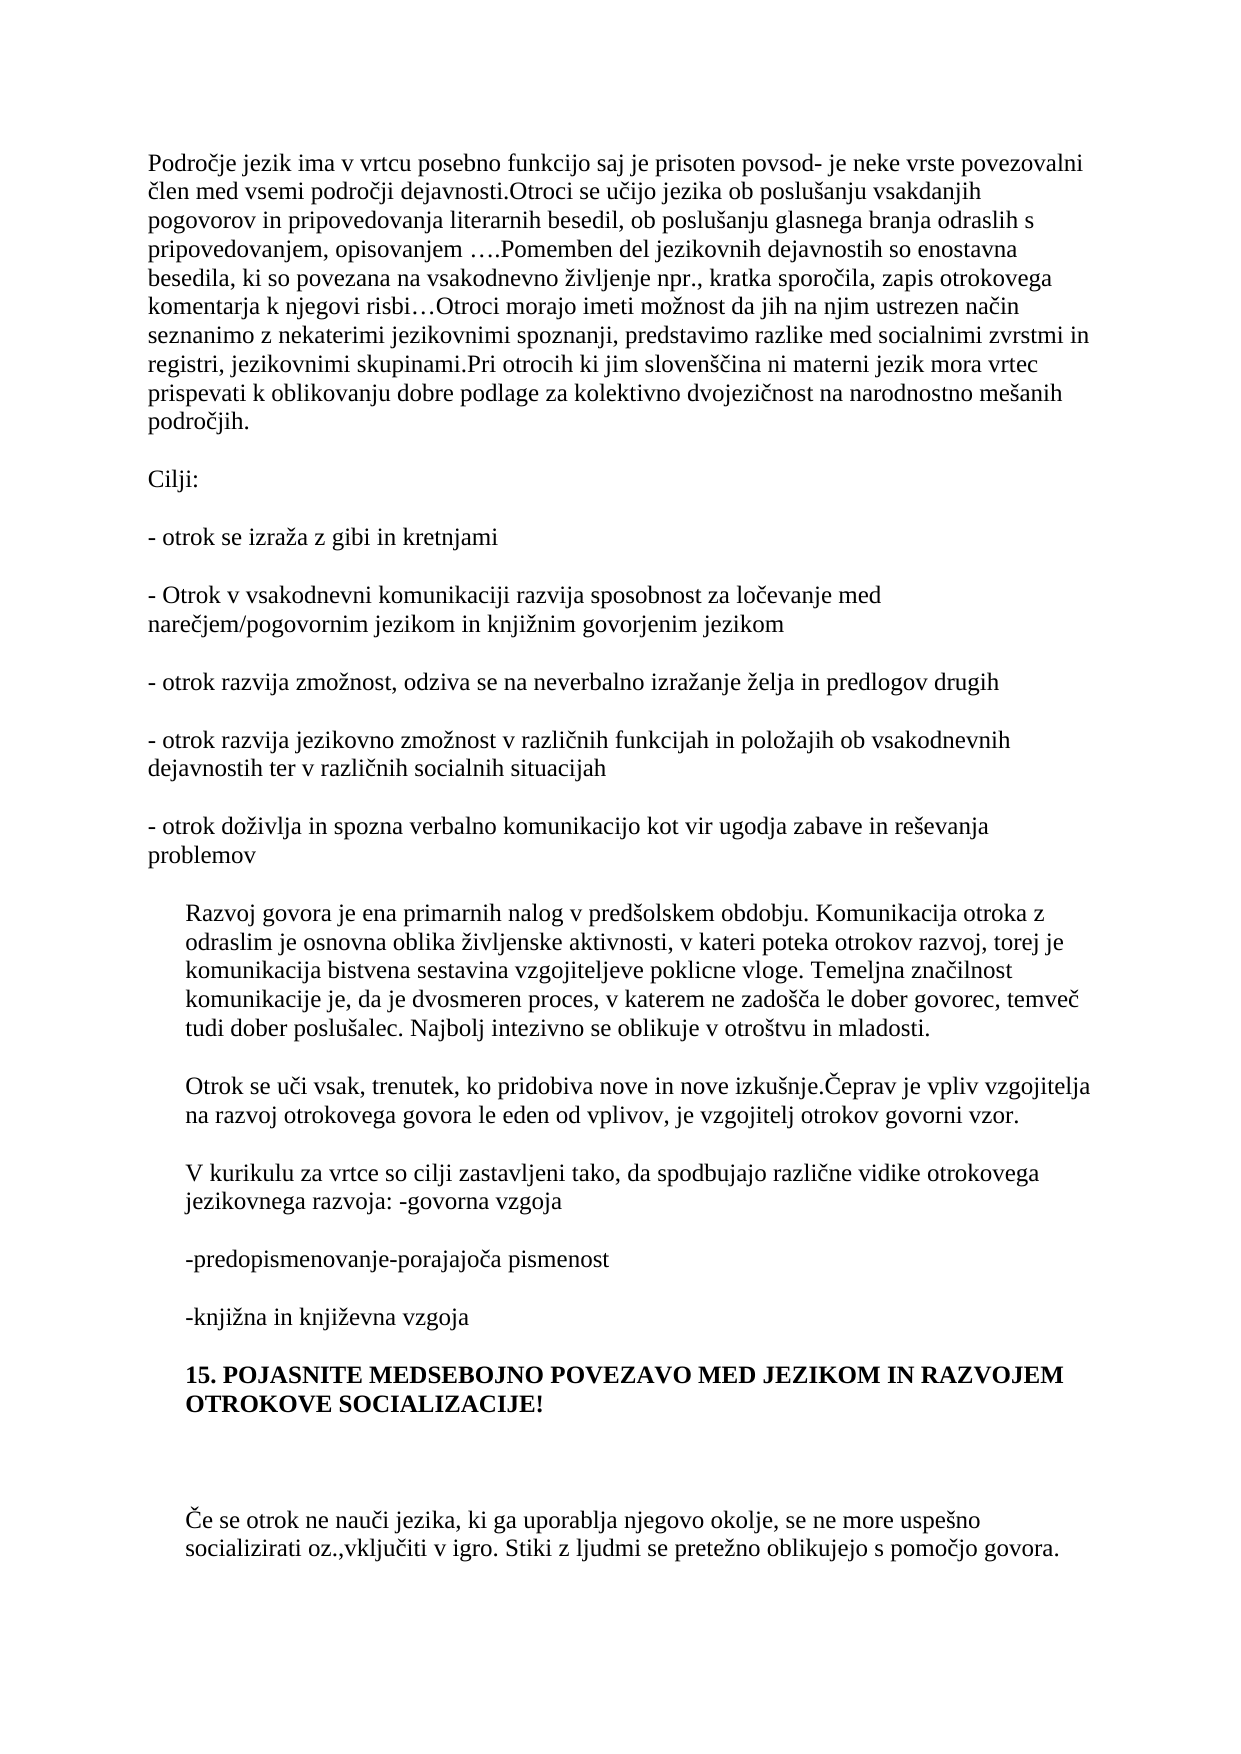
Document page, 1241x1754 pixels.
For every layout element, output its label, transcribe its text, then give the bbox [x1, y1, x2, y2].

text -knjižna in književna vzgoja [185, 1302, 1093, 1331]
text Če se otrok ne nauči jezika, ki ga uporablja njegovo okolje, se ne more uspešno socializirati oz.,vključiti v igro. Stiki z ljudmi se pretežno oblikujejo s pomočjo govora. [185, 1505, 1093, 1562]
text - otrok doživlja in spozna verbalno komunikacijo kot vir ugodja zabave in reševanja problemov [148, 811, 1093, 869]
text - Otrok v vsakodnevni komunikaciji razvija sposobnost za ločevanje med narečjem/pogovornim jezikom in knjižnim govorjenim jezikom [148, 580, 1093, 638]
text Področje jezik ima v vrtcu posebno funkcijo saj je prisoten povsod- je neke vrste povezovalni člen med vsemi področji dejavnosti.Otroci se učijo jezika ob poslušanju vsakdanjih pogovorov in pripovedovanja literarnih besedil, ob poslušanju glasnega branja odraslih s pripovedovanjem, opisovanjem ….Pomemben del jezikovnih dejavnostih so enostavna besedila, ki so povezana na vsakodnevno življenje npr., kratka sporočila, zapis otrokovega komentarja k njegovi risbi…Otroci morajo imeti možnost da jih na njim ustrezen način seznanimo z nekaterimi jezikovnimi spoznanji, predstavimo razlike med socialnimi zvrstmi in registri, jezikovnimi skupinami.Pri otrocih ki jim slovenščina ni materni jezik mora vrtec prispevati k oblikovanju dobre podlage za kolektivno dvojezičnost na narodnostno mešanih področjih. [148, 148, 1093, 435]
text Otrok se uči vsak, trenutek, ko pridobiva nove in nove izkušnje.Čeprav je vpliv vzgojitelja na razvoj otrokovega govora le eden od vplivov, je vzgojitelj otrokov govorni vzor. [185, 1071, 1093, 1128]
text -predopismenovanje-porajajoča pismenost [185, 1244, 1093, 1273]
text - otrok razvija zmožnost, odziva se na neverbalno izražanje želja in predlogov drugih [148, 667, 1093, 696]
text - otrok razvija jezikovno zmožnost v različnih funkcijah in položajih ob vsakodnevnih dejavnostih ter v različnih socialnih situacijah [148, 725, 1093, 782]
text V kurikulu za vrtce so cilji zastavljeni tako, da spodbujajo različne vidike otrokovega jezikovnega razvoja: -govorna vzgoja [185, 1158, 1093, 1215]
text - otrok se izraža z gibi in kretnjami [148, 522, 1093, 551]
text Cilji: [148, 464, 1093, 493]
text 15. POJASNITE MEDSEBOJNO POVEZAVO MED JEZIKOM IN RAZVOJEM OTROKOVE SOCIALIZACIJE! [185, 1360, 1093, 1418]
text Razvoj govora je ena primarnih nalog v predšolskem obdobju. Komunikacija otroka z odraslim je osnovna oblika življenske aktivnosti, v kateri poteka otrokov razvoj, torej je komunikacija bistvena sestavina vzgojiteljeve poklicne vloge. Temeljna značilnost komunikacije je, da je dvosmeren proces, v katerem ne zadošča le dober govorec, temveč tudi dober poslušalec. Najbolj intezivno se oblikuje v otroštvu in mladosti. [185, 898, 1093, 1042]
